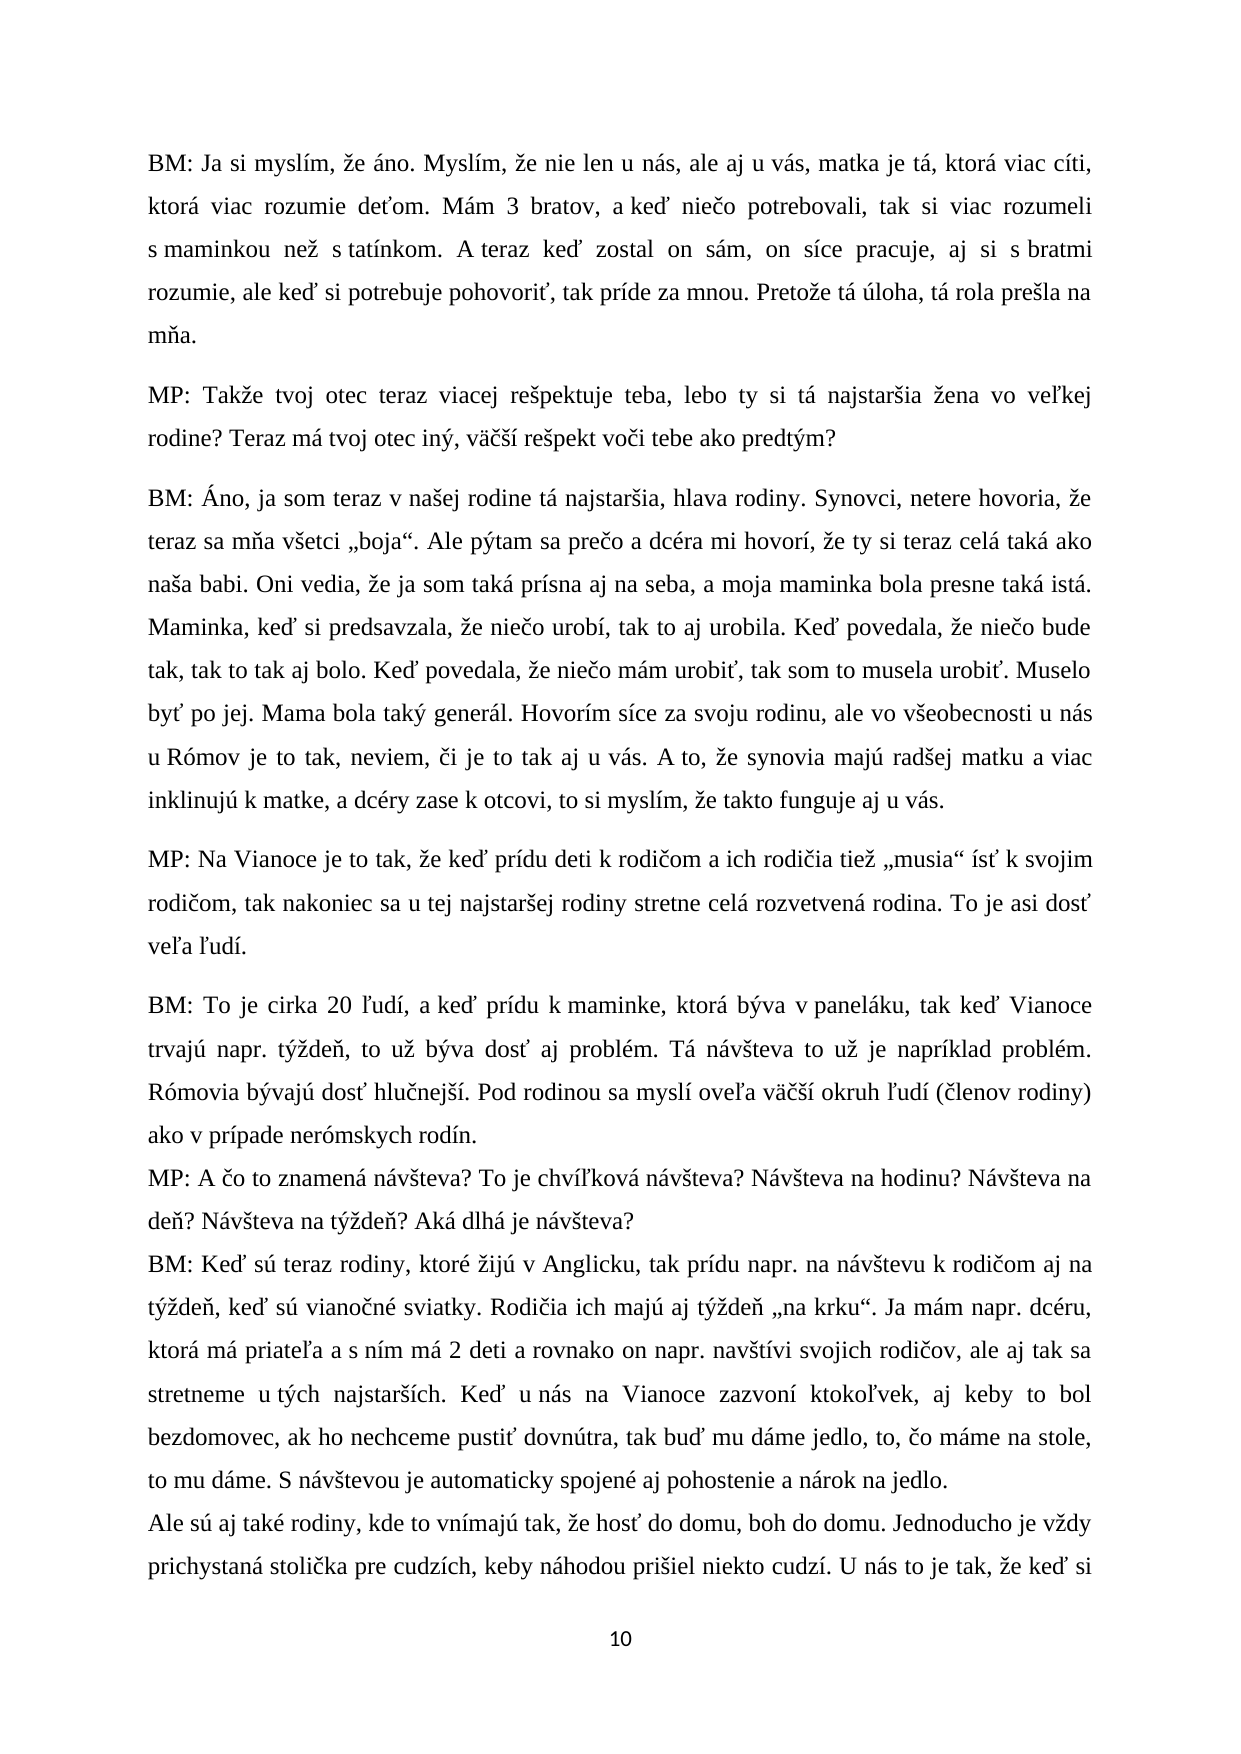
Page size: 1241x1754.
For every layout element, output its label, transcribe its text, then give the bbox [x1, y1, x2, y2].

text BM: Áno, ja som teraz v našej rodine tá najstaršia, hlava rodiny. Synovci, netere hovoria, že teraz sa mňa všetci „boja“. Ale pýtam sa prečo a dcéra mi hovorí, že ty si teraz celá taká ako naša babi. Oni vedia, že ja som taká prísna aj na seba, a moja maminka bola presne taká istá. Maminka, keď si predsavzala, že niečo urobí, tak to aj urobila. Keď povedala, že niečo bude tak, tak to tak aj bolo. Keď povedala, že niečo mám urobiť, tak som to musela urobiť. Muselo byť po jej. Mama bola taký generál. Hovorím síce za svoju rodinu, ale vo všeobecnosti u nás u Rómov je to tak, neviem, či je to tak aj u vás. A to, že synovia majú radšej matku a viac inklinujú k matke, a dcéry zase k otcovi, to si myslím, že takto funguje aj u vás. [148, 483, 1093, 813]
text Ale sú aj také rodiny, kde to vnímajú tak, že hosť do domu, boh do domu. Jednoducho je vždy prichystaná stolička pre cudzích, keby náhodou prišiel niekto cudzí. U nás to je tak, že keď si [148, 1508, 1093, 1580]
text BM: Keď sú teraz rodiny, ktoré žijú v Anglicku, tak prídu napr. na návštevu k rodičom aj na týždeň, keď sú vianočné sviatky. Rodičia ich majú aj týždeň „na krku“. Ja mám napr. dcéru, ktorá má priateľa a s ním má 2 deti a rovnako on napr. navštívi svojich rodičov, ale aj tak sa stretneme u tých najstarších. Keď u nás na Vianoce zazvoní ktokoľvek, aj keby to bol bezdomovec, ak ho nechceme pustiť dovnútra, tak buď mu dáme jedlo, to, čo máme na stole, to mu dáme. S návštevou je automaticky spojené aj pohostenie a nárok na jedlo. [148, 1249, 1093, 1494]
text BM: Ja si myslím, že áno. Myslím, že nie len u nás, ale aj u vás, matka je tá, ktorá viac cíti, ktorá viac rozumie deťom. Mám 3 bratov, a keď niečo potrebovali, tak si viac rozumeli s maminkou než s tatínkom. A teraz keď zostal on sám, on síce pracuje, aj si s bratmi rozumie, ale keď si potrebuje pohovoriť, tak príde za mnou. Pretože tá úloha, tá rola prešla na mňa. [148, 148, 1093, 349]
text MP: Na Vianoce je to tak, že keď prídu deti k rodičom a ich rodičia tiež „musia“ ísť k svojim rodičom, tak nakoniec sa u tej najstaršej rodiny stretne celá rozvetvená rodina. To je asi dosť veľa ľudí. [148, 844, 1093, 959]
text BM: To je cirka 20 ľudí, a keď prídu k maminke, ktorá býva v paneláku, tak keď Vianoce trvajú napr. týždeň, to už býva dosť aj problém. Tá návšteva to už je napríklad problém. Rómovia bývajú dosť hlučnejší. Pod rodinou sa myslí oveľa väčší okruh ľudí (členov rodiny) ako v prípade nerómskych rodín. [148, 991, 1093, 1149]
text MP: A čo to znamená návšteva? To je chvíľková návšteva? Návšteva na hodinu? Návšteva na deň? Návšteva na týždeň? Aká dlhá je návšteva? [148, 1163, 1093, 1235]
text MP: Takže tvoj otec teraz viacej rešpektuje teba, lebo ty si tá najstaršia žena vo veľkej rodine? Teraz má tvoj otec iný, väčší rešpekt voči tebe ako predtým? [148, 380, 1093, 452]
